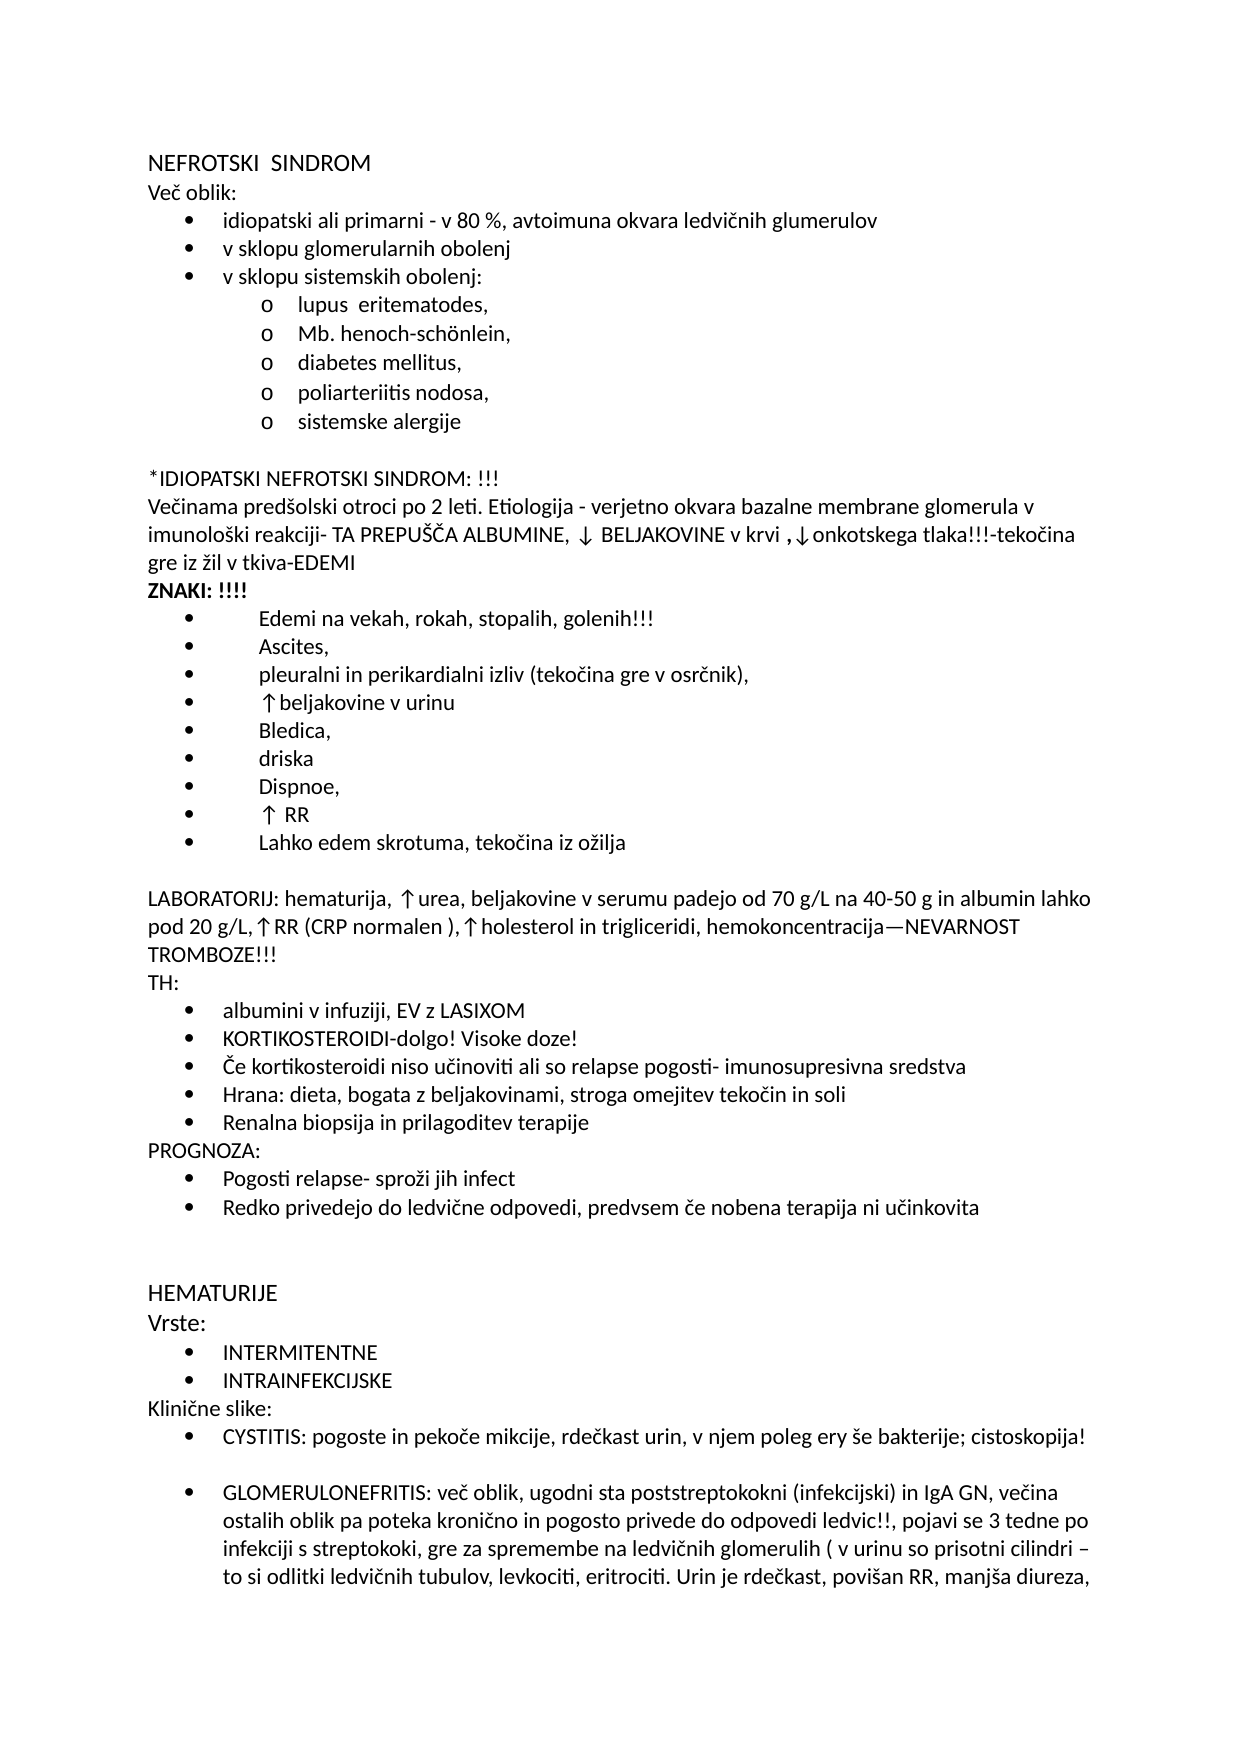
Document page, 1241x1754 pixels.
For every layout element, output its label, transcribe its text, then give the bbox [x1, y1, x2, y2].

text *IDIOPATSKI NEFROTSKI SINDROM: !!! [148, 464, 1093, 492]
text Vrste: [148, 1307, 1093, 1338]
text NEFROTSKI SINDROM [148, 148, 1093, 178]
text LABORATORIJ: hematurija, ↑urea, beljakovine v serumu padejo od 70 g/L na 40-50 g in albumin lahko pod 20 g/L,↑RR (CRP normalen ),↑holesterol in trigliceridi, hemokoncentracija—NEVARNOST TROMBOZE!!! [148, 884, 1093, 968]
list driska [185, 744, 1093, 772]
list Renalna biopsija in prilagoditev terapije [185, 1108, 1093, 1137]
list diabetes mellitus, [260, 348, 1093, 378]
list Hrana: dieta, bogata z beljakovinami, stroga omejitev tekočin in soli [185, 1081, 1093, 1108]
list Lahko edem skrotuma, tekočina iz ožilja [185, 828, 1093, 856]
list lupus eritematodes, [260, 290, 1093, 319]
list idiopatski ali primarni - v 80 %, avtoimuna okvara ledvičnih glumerulov [185, 206, 1093, 234]
list Redko privedejo do ledvične odpovedi, predvsem če nobena terapija ni učinkovita [185, 1193, 1093, 1221]
text ZNAKI: !!!! [148, 576, 1093, 604]
list ↑beljakovine v urinu [185, 688, 1093, 716]
list CYSTITIS: pogoste in pekoče mikcije, rdečkast urin, v njem poleg ery še bakterije; cistoskopija! [185, 1422, 1093, 1450]
text Več oblik: [148, 178, 1093, 206]
list ↑ RR [185, 800, 1093, 828]
list Mb. henoch-schönlein, [260, 319, 1093, 348]
list Pogosti relapse- sproži jih infect [185, 1164, 1093, 1193]
list v sklopu sistemskih obolenj: [185, 262, 1093, 290]
list GLOMERULONEFRITIS: več oblik, ugodni sta poststreptokokni (infekcijski) in IgA GN, večina ostalih oblik pa poteka kronično in pogosto privede do odpovedi ledvic!!, pojavi se 3 tedne po infekciji s streptokoki, gre za spremembe na ledvičnih glomerulih ( v urinu so prisotni cilindri – to si odlitki ledvičnih tubulov, levkociti, eritrociti. Urin je rdečkast, povišan RR, manjša diureza, [185, 1478, 1093, 1590]
text TH: [148, 968, 1093, 996]
list pleuralni in perikardialni izliv (tekočina gre v osrčnik), [185, 660, 1093, 688]
list INTERMITENTNE [185, 1338, 1093, 1366]
list KORTIKOSTEROIDI-dolgo! Visoke doze! [185, 1024, 1093, 1052]
list Ascites, [185, 632, 1093, 660]
text Klinične slike: [148, 1394, 1093, 1422]
list Če kortikosteroidi niso učinoviti ali so relapse pogosti- imunosupresivna sredstva [185, 1052, 1093, 1081]
list v sklopu glomerularnih obolenj [185, 234, 1093, 262]
list poliarteriitis nodosa, [260, 378, 1093, 407]
list sistemske alergije [260, 407, 1093, 436]
list INTRAINFEKCIJSKE [185, 1366, 1093, 1394]
list Dispnoe, [185, 772, 1093, 800]
text HEMATURIJE [148, 1277, 1093, 1307]
text Večinama predšolski otroci po 2 leti. Etiologija - verjetno okvara bazalne membrane glomerula v imunološki reakciji- TA PREPUŠČA ALBUMINE, ↓ BELJAKOVINE v krvi ,↓onkotskega tlaka!!!-tekočina gre iz žil v tkiva-EDEMI [148, 492, 1093, 576]
list albumini v infuziji, EV z LASIXOM [185, 996, 1093, 1024]
text PROGNOZA: [148, 1137, 1093, 1164]
list Edemi na vekah, rokah, stopalih, golenih!!! [185, 604, 1093, 632]
list Bledica, [185, 716, 1093, 744]
